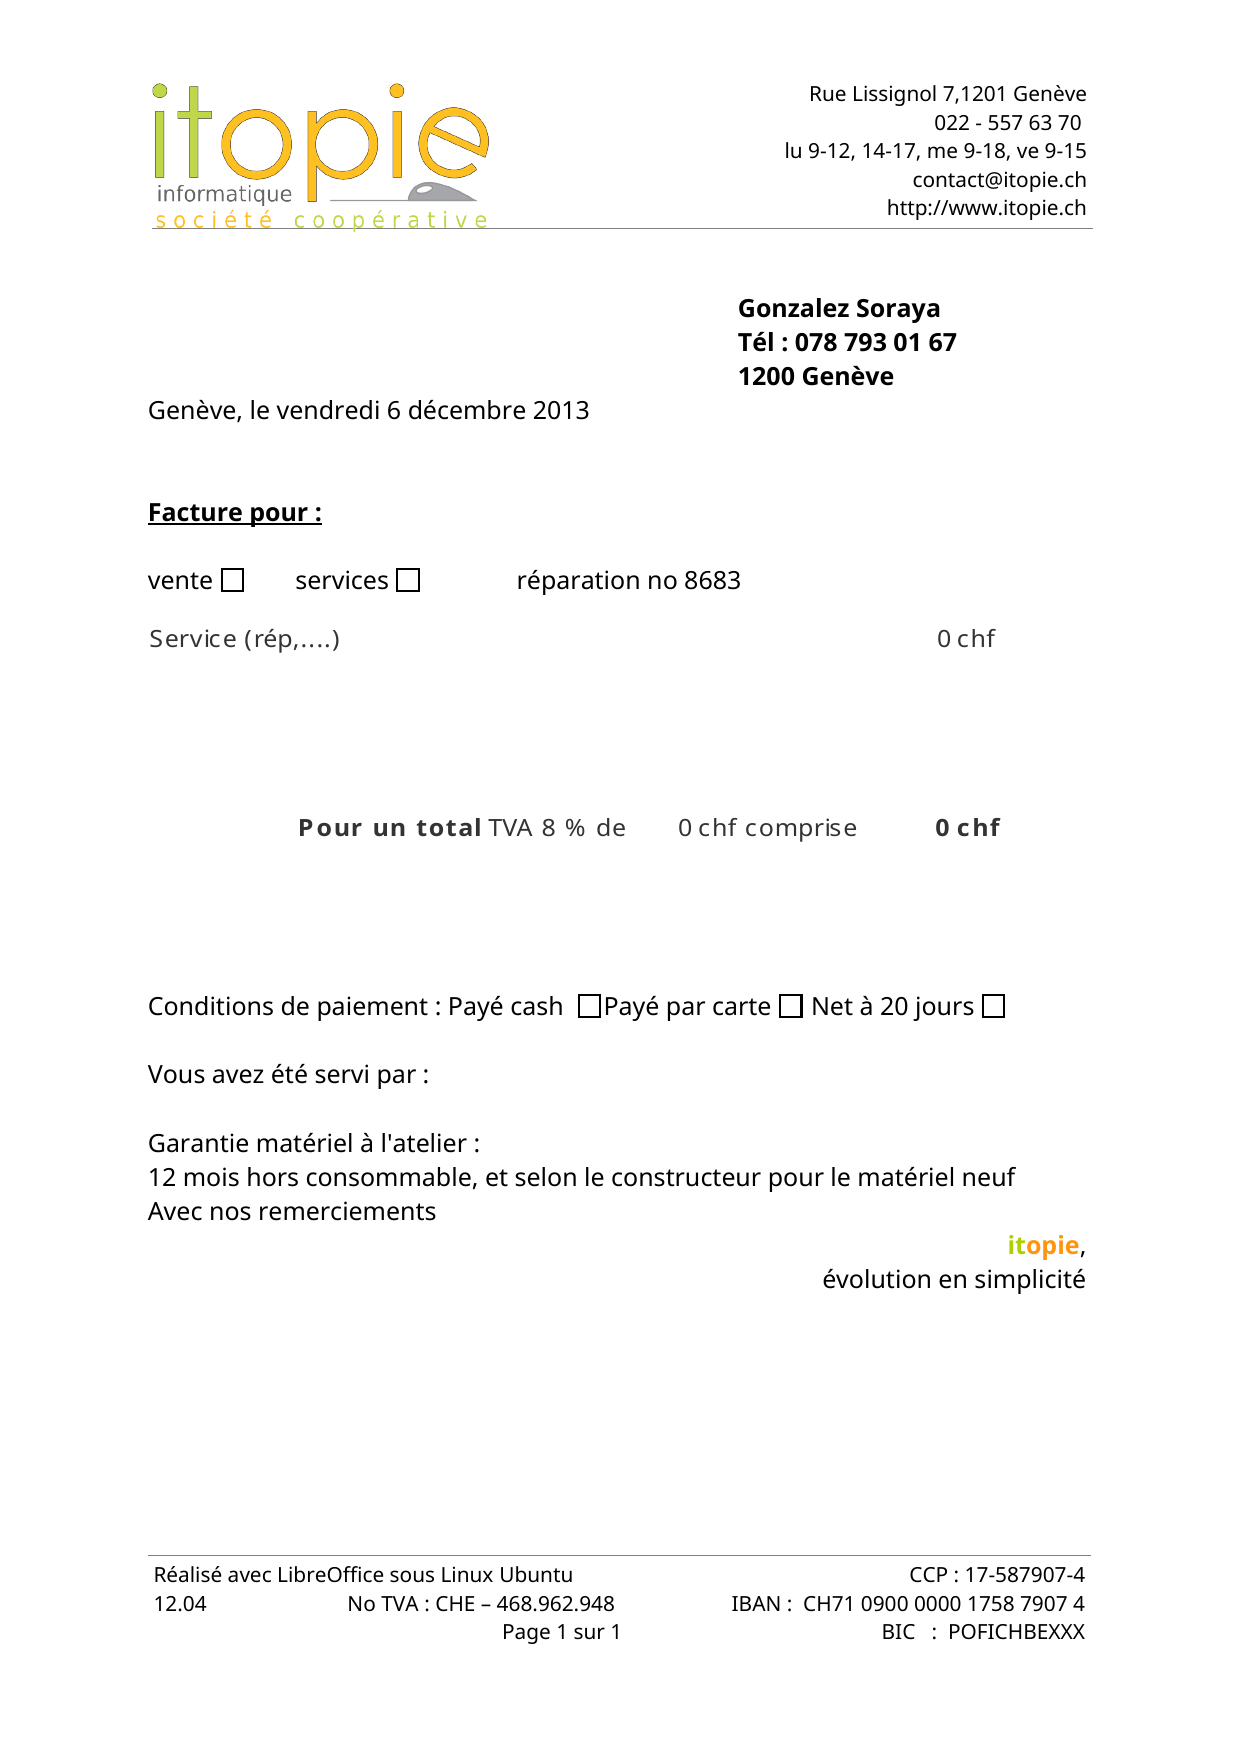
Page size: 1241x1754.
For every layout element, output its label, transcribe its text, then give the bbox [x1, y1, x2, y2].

text Facture pour : [148, 495, 1093, 529]
text 12 mois hors consommable, et selon le constructeur pour le matériel neuf [148, 1159, 1093, 1193]
text Genève, le vendredi 6 décembre 2013 [148, 392, 1093, 427]
text itopie, [148, 1227, 1093, 1262]
text Tél : 078 793 01 67 [148, 324, 1093, 358]
picture [138, 72, 500, 244]
text vente services réparation no 8683 [148, 563, 1093, 597]
text 1200 Genève [148, 358, 1093, 392]
text Avec nos remerciements [148, 1193, 1093, 1227]
text Gonzalez Soraya [148, 290, 1093, 324]
text Vous avez été servi par : [148, 1057, 1093, 1091]
text Garantie matériel à l'atelier : [148, 1125, 1093, 1159]
text Conditions de paiement : Payé cash Payé par carte Net à 20 jours [148, 989, 1093, 1023]
text évolution en simplicité [148, 1262, 1093, 1296]
